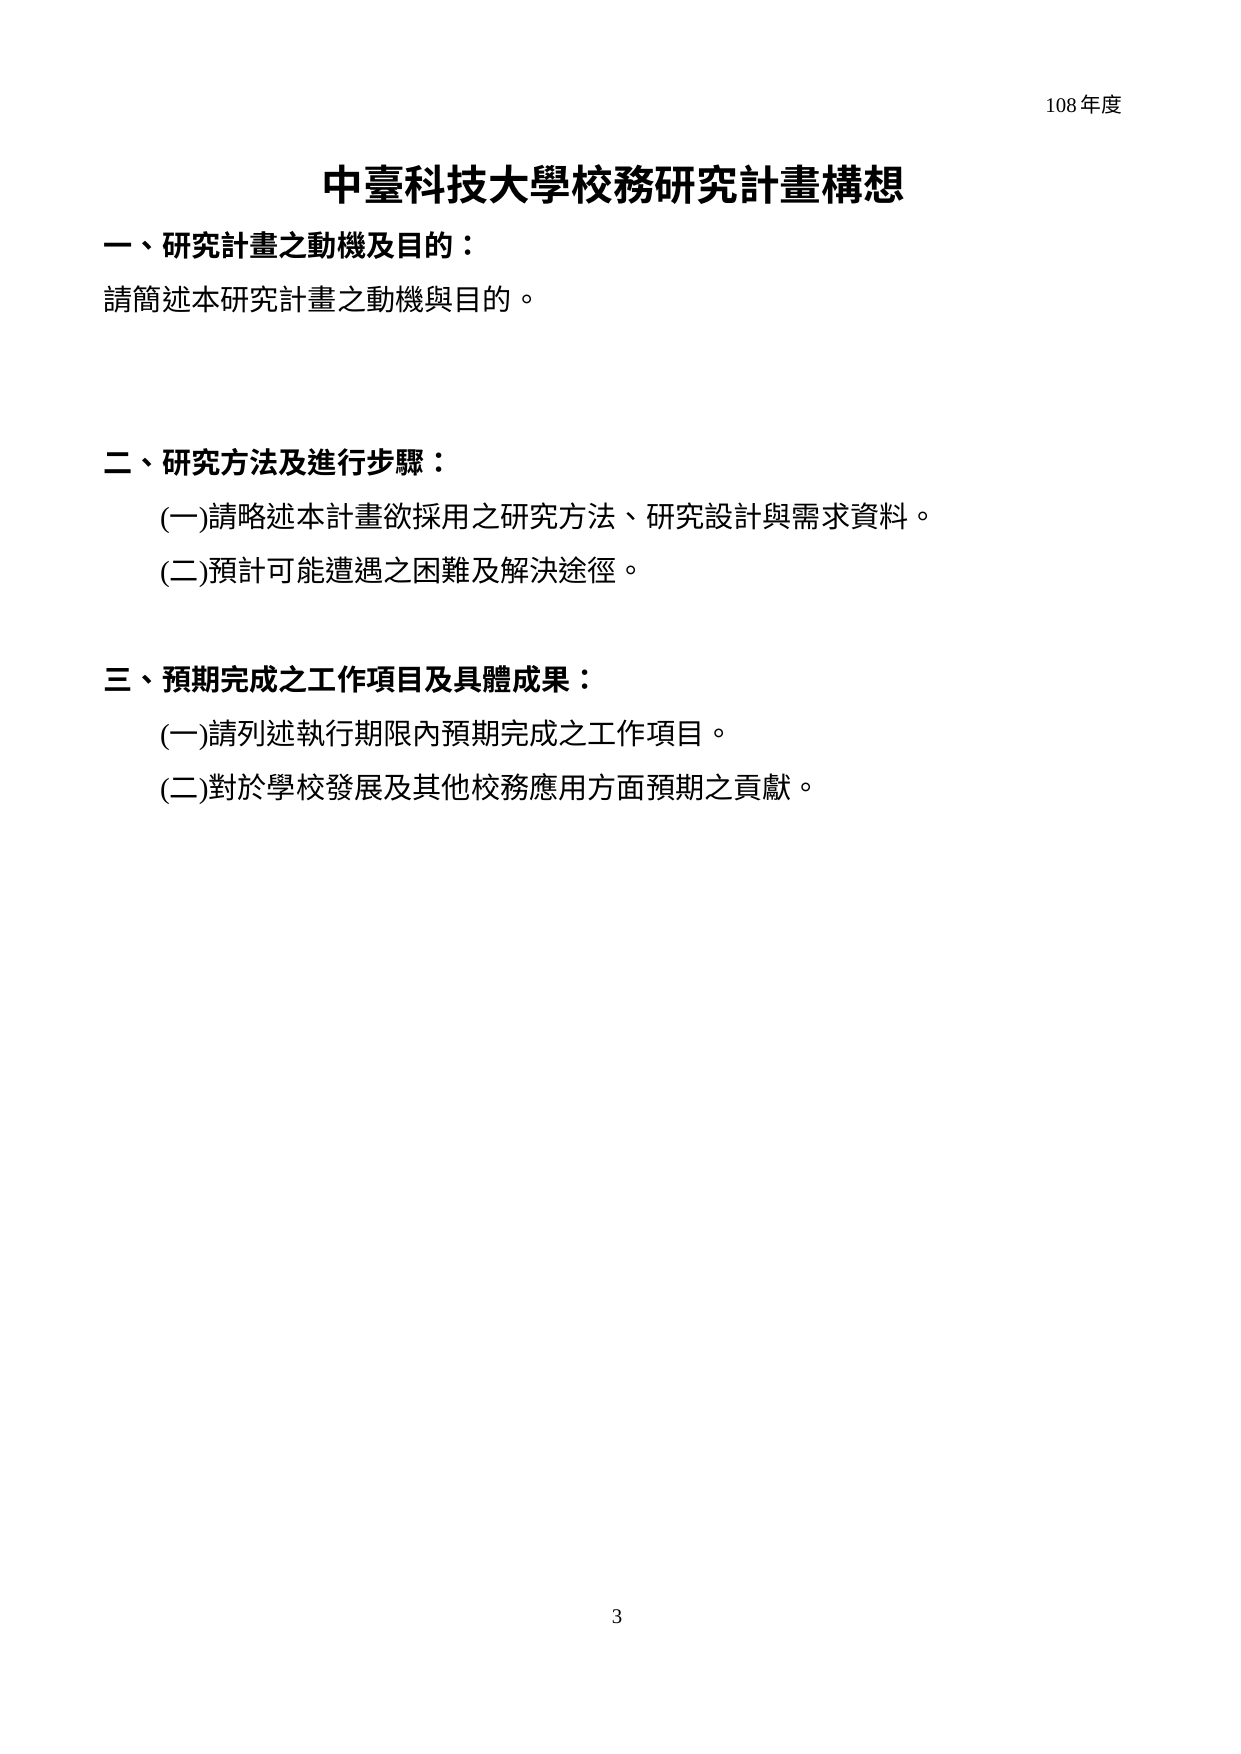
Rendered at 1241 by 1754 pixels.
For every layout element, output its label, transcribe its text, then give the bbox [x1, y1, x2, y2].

text (二)預計可能遭遇之困難及解決途徑。 [160, 558, 1122, 587]
text (二)對於學校發展及其他校務應用方面預期之貢獻。 [160, 775, 1122, 804]
text (一)請略述本計畫欲採用之研究方法、研究設計與需求資料。 [160, 504, 1122, 533]
text 三、預期完成之工作項目及具體成果： [103, 667, 1122, 696]
text 請簡述本研究計畫之動機與目的。 [103, 287, 1122, 317]
text 一、研究計畫之動機及目的： [103, 233, 1122, 262]
text 二、研究方法及進行步驟： [103, 450, 1122, 479]
text (一)請列述執行期限內預期完成之工作項目。 [160, 721, 1122, 750]
text 中臺科技大學校務研究計畫構想 [103, 171, 1122, 208]
